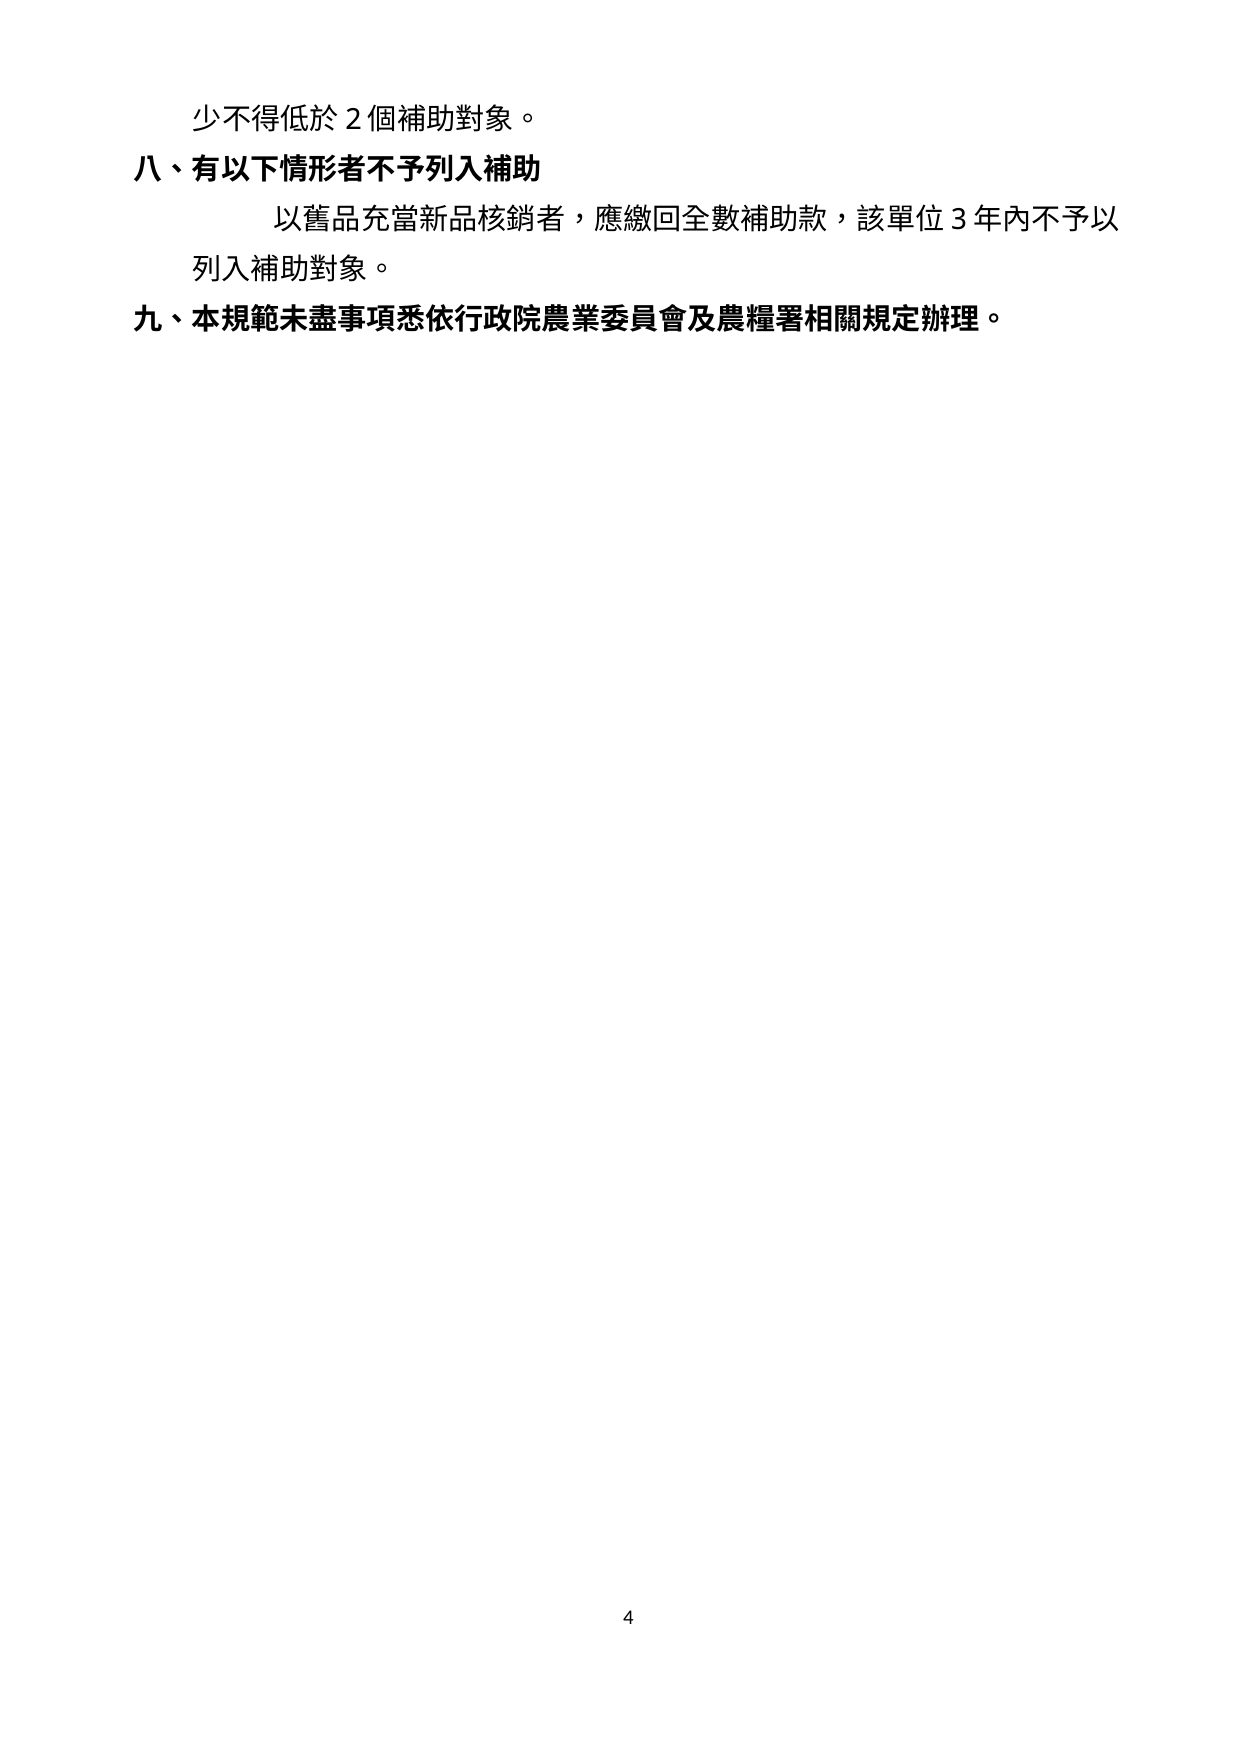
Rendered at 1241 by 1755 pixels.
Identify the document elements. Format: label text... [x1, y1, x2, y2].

text 九、本規範未盡事項悉依行政院農業委員會及農糧署相關規定辦理。 [133, 289, 1123, 339]
text 少不得低於2個補助對象。 [105, 89, 1123, 139]
text 以舊品充當新品核銷者，應繳回全數補助款，該單位3年內不予以列入補助對象。 [133, 189, 1123, 289]
text 八、有以下情形者不予列入補助 [133, 139, 1123, 189]
